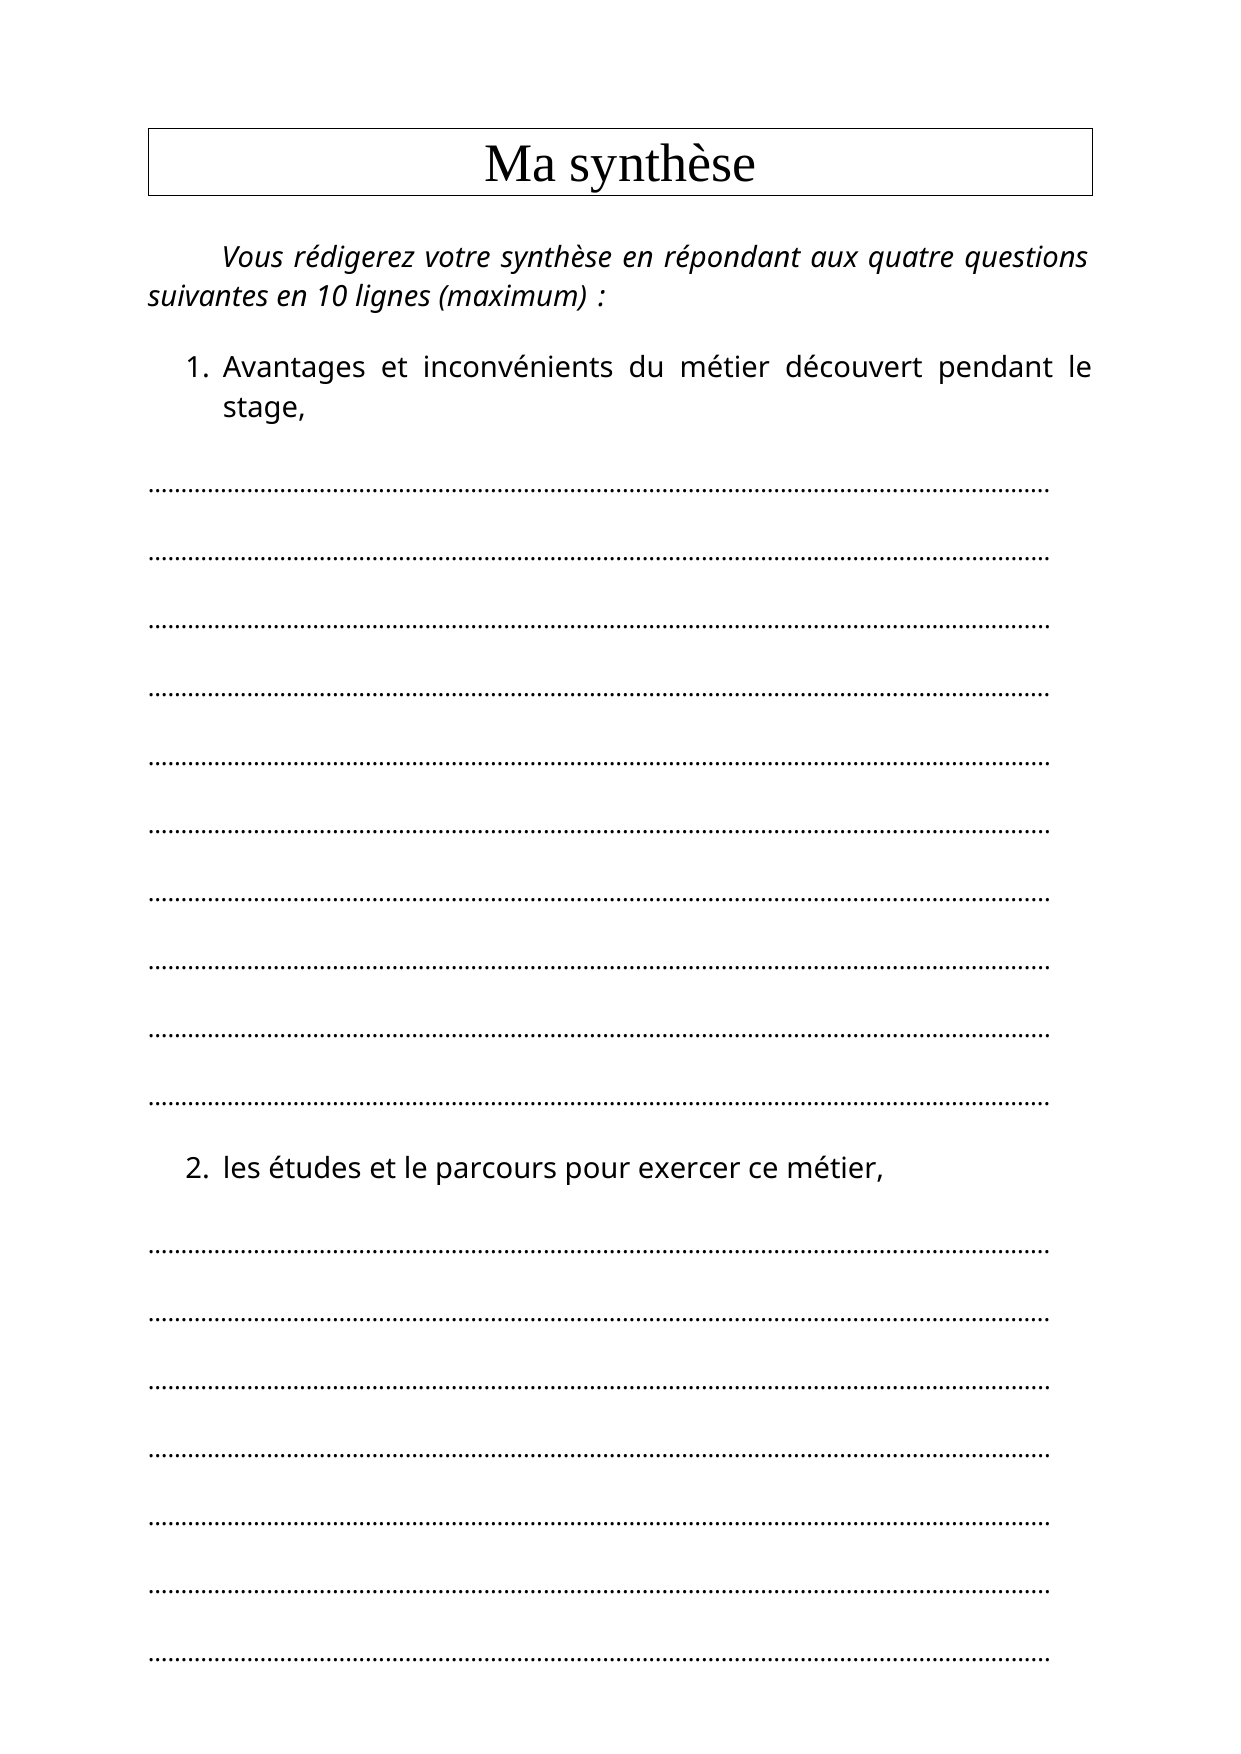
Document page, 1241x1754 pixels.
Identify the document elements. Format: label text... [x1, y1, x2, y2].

text ………………………………………………………………………………………………………………..……... [148, 738, 1093, 772]
text ……………………………………………………………………………………………………………………….. [148, 670, 1093, 704]
text ……………………………………………………………………………………………………………………..... [148, 602, 1093, 636]
text …………………………………………………………………………………………………………………..…... [148, 1567, 1093, 1601]
text Ma synthèse [149, 129, 1092, 195]
text ……………………………………………………………………………………………………………………..... [148, 942, 1093, 977]
text ………………………………………………………………………………………………….………………….… [148, 534, 1093, 568]
text …………………………………………………………………………………………………………………..…... [148, 1499, 1093, 1533]
text ……………………………………………………………………………………………………………………….. [148, 1079, 1093, 1113]
text ……………………………………………………………………………………………………………………..... [148, 806, 1093, 840]
text …………………………………………………………………………………………………………………..…... [148, 1635, 1093, 1669]
text ……………………………………………………………………………………………………………………..... [148, 874, 1093, 908]
text Vous rédigerez votre synthèse en répondant aux quatre questions suivantes en 10 lignes (maximum) : [148, 236, 1093, 315]
text …………………………………………………………………………………………………………………..…... [148, 1011, 1093, 1045]
text ……………………………………………………………………………………………………………………….. [148, 1226, 1093, 1260]
text ……………………………………………………………………………………………………………………….. [148, 1294, 1093, 1328]
text ……………………………………………………………………………………………………………………….. [148, 466, 1093, 500]
text ………………………………………………………………………………………………………………..……... [148, 1431, 1093, 1465]
list Avantages et inconvénients du métier découvert pendant le stage, [185, 347, 1093, 426]
list les études et le parcours pour exercer ce métier, [185, 1147, 1093, 1187]
text …………………………………………………………………………………………………………………..…... [148, 1362, 1093, 1397]
